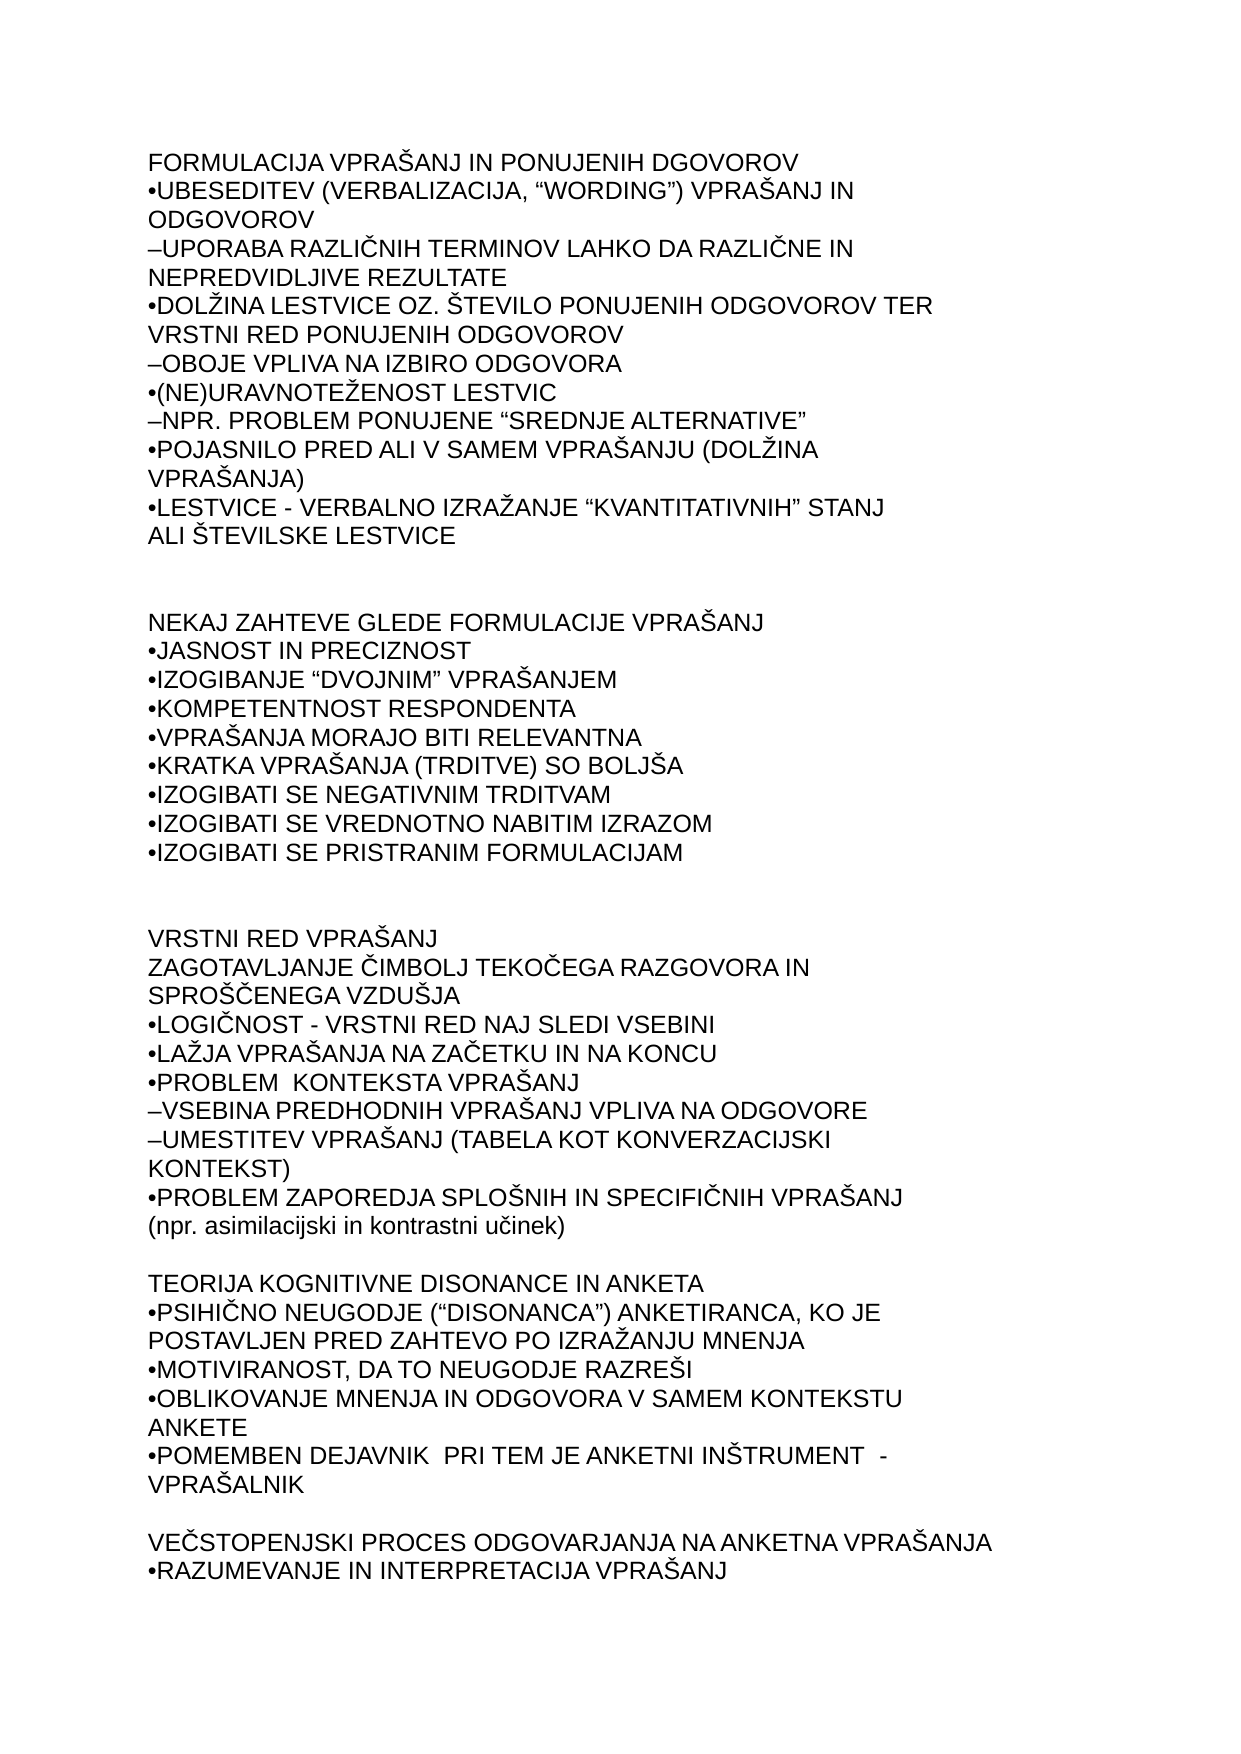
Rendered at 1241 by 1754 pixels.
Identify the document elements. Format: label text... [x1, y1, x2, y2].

text FORMULACIJA VPRAŠANJ IN PONUJENIH DGOVOROV •UBESEDITEV (VERBALIZACIJA, “WORDING”) VPRAŠANJ IN ODGOVOROV –UPORABA RAZLIČNIH TERMINOV LAHKO DA RAZLIČNE IN NEPREDVIDLJIVE REZULTATE •DOLŽINA LESTVICE OZ. ŠTEVILO PONUJENIH ODGOVOROV TER VRSTNI RED PONUJENIH ODGOVOROV –OBOJE VPLIVA NA IZBIRO ODGOVORA •(NE)URAVNOTEŽENOST LESTVIC –NPR. PROBLEM PONUJENE “SREDNJE ALTERNATIVE” •POJASNILO PRED ALI V SAMEM VPRAŠANJU (DOLŽINA VPRAŠANJA) •LESTVICE - VERBALNO IZRAŽANJE “KVANTITATIVNIH” STANJ ALI ŠTEVILSKE LESTVICE NEKAJ ZAHTEVE GLEDE FORMULACIJE VPRAŠANJ •JASNOST IN PRECIZNOST •IZOGIBANJE “DVOJNIM” VPRAŠANJEM •KOMPETENTNOST RESPONDENTA •VPRAŠANJA MORAJO BITI RELEVANTNA •KRATKA VPRAŠANJA (TRDITVE) SO BOLJŠA •IZOGIBATI SE NEGATIVNIM TRDITVAM •IZOGIBATI SE VREDNOTNO NABITIM IZRAZOM •IZOGIBATI SE PRISTRANIM FORMULACIJAM VRSTNI RED VPRAŠANJ ZAGOTAVLJANJE ČIMBOLJ TEKOČEGA RAZGOVORA IN SPROŠČENEGA VZDUŠJA •LOGIČNOST - VRSTNI RED NAJ SLEDI VSEBINI •LAŽJA VPRAŠANJA NA ZAČETKU IN NA KONCU •PROBLEM KONTEKSTA VPRAŠANJ –VSEBINA PREDHODNIH VPRAŠANJ VPLIVA NA ODGOVORE –UMESTITEV VPRAŠANJ (TABELA KOT KONVERZACIJSKI KONTEKST) •PROBLEM ZAPOREDJA SPLOŠNIH IN SPECIFIČNIH VPRAŠANJ (npr. asimilacijski in kontrastni učinek) TEORIJA KOGNITIVNE DISONANCE IN ANKETA •PSIHIČNO NEUGODJE (“DISONANCA”) ANKETIRANCA, KO JE POSTAVLJEN PRED ZAHTEVO PO IZRAŽANJU MNENJA •MOTIVIRANOST, DA TO NEUGODJE RAZREŠI •OBLIKOVANJE MNENJA IN ODGOVORA V SAMEM KONTEKSTU ANKETE •POMEMBEN DEJAVNIK PRI TEM JE ANKETNI INŠTRUMENT - VPRAŠALNIK VEČSTOPENJSKI PROCES ODGOVARJANJA NA ANKETNA VPRAŠANJA •RAZUMEVANJE IN INTERPRETACIJA VPRAŠANJ [148, 148, 1093, 1585]
